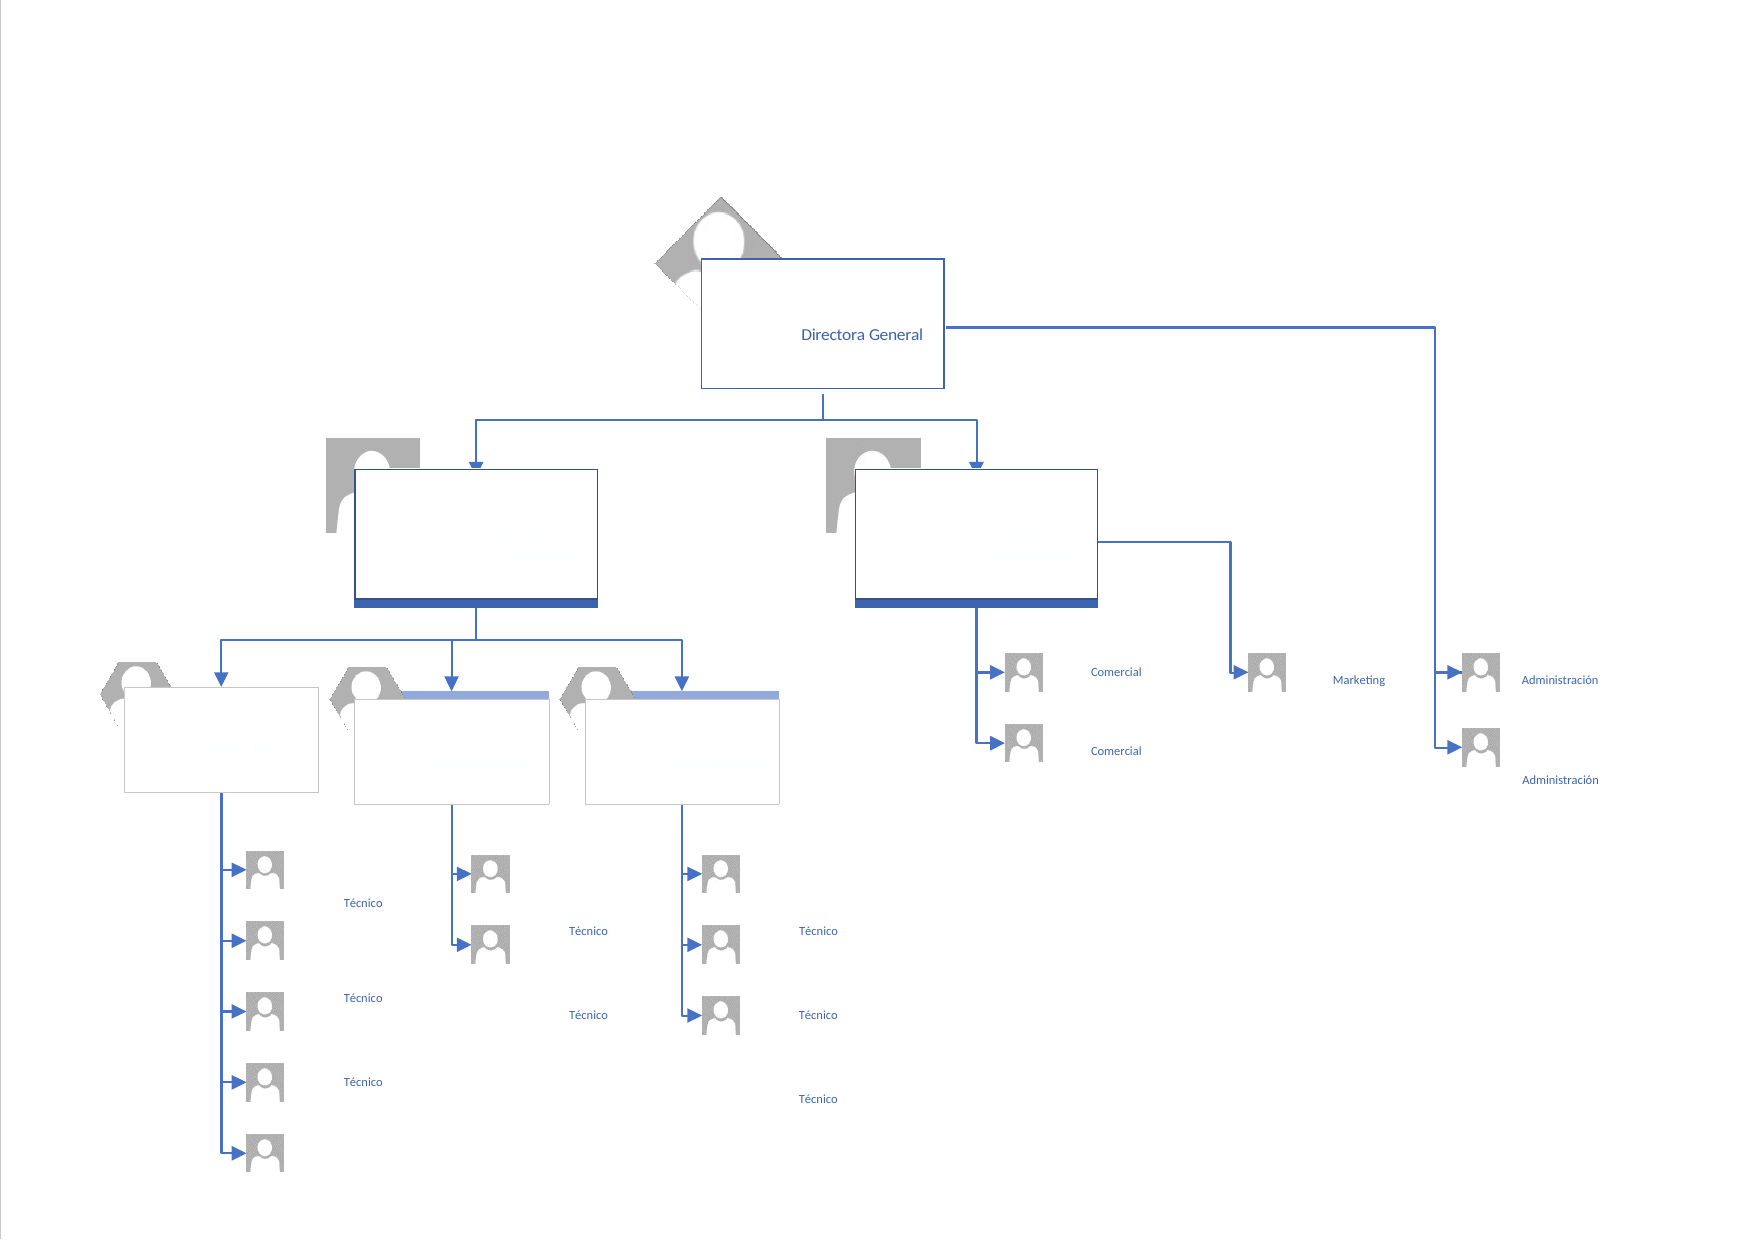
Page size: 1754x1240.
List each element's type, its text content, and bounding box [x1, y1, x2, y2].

text Marketing [1286, 673, 1385, 688]
text [355, 700, 549, 804]
text Tecnología [502, 545, 597, 565]
text [550, 744, 585, 759]
text Jefe de Equipo [432, 752, 549, 772]
text Director de [999, 525, 1097, 545]
text Técnico [284, 1074, 382, 1089]
text [683, 665, 975, 680]
text Técnico [799, 1091, 1609, 1106]
text Comercial [1043, 665, 1141, 680]
text [222, 665, 451, 680]
text [1146, 673, 1248, 688]
text [112, 895, 220, 910]
text [386, 923, 451, 939]
text Administración [1146, 772, 1599, 788]
text [112, 990, 220, 1006]
text Comercial [1043, 744, 1141, 759]
text Directora General [801, 324, 943, 344]
text Operaciones [991, 545, 1097, 565]
text [112, 744, 124, 759]
text Administración [1522, 673, 1609, 688]
text Técnico [453, 923, 608, 939]
text Jefe de Equipo [201, 740, 318, 760]
text [159, 665, 220, 680]
text Director de [499, 525, 597, 545]
text [453, 665, 681, 680]
text Técnico [799, 1007, 1609, 1022]
text [112, 1074, 220, 1089]
text [125, 688, 318, 792]
text Jefe de Equipo [662, 752, 779, 772]
text Técnico [386, 1007, 608, 1022]
text [780, 744, 1005, 759]
text Técnico [799, 923, 1609, 939]
text Técnico [223, 895, 382, 910]
text Técnico [223, 990, 382, 1006]
text [586, 700, 779, 804]
text [223, 1074, 246, 1081]
text [319, 744, 354, 759]
